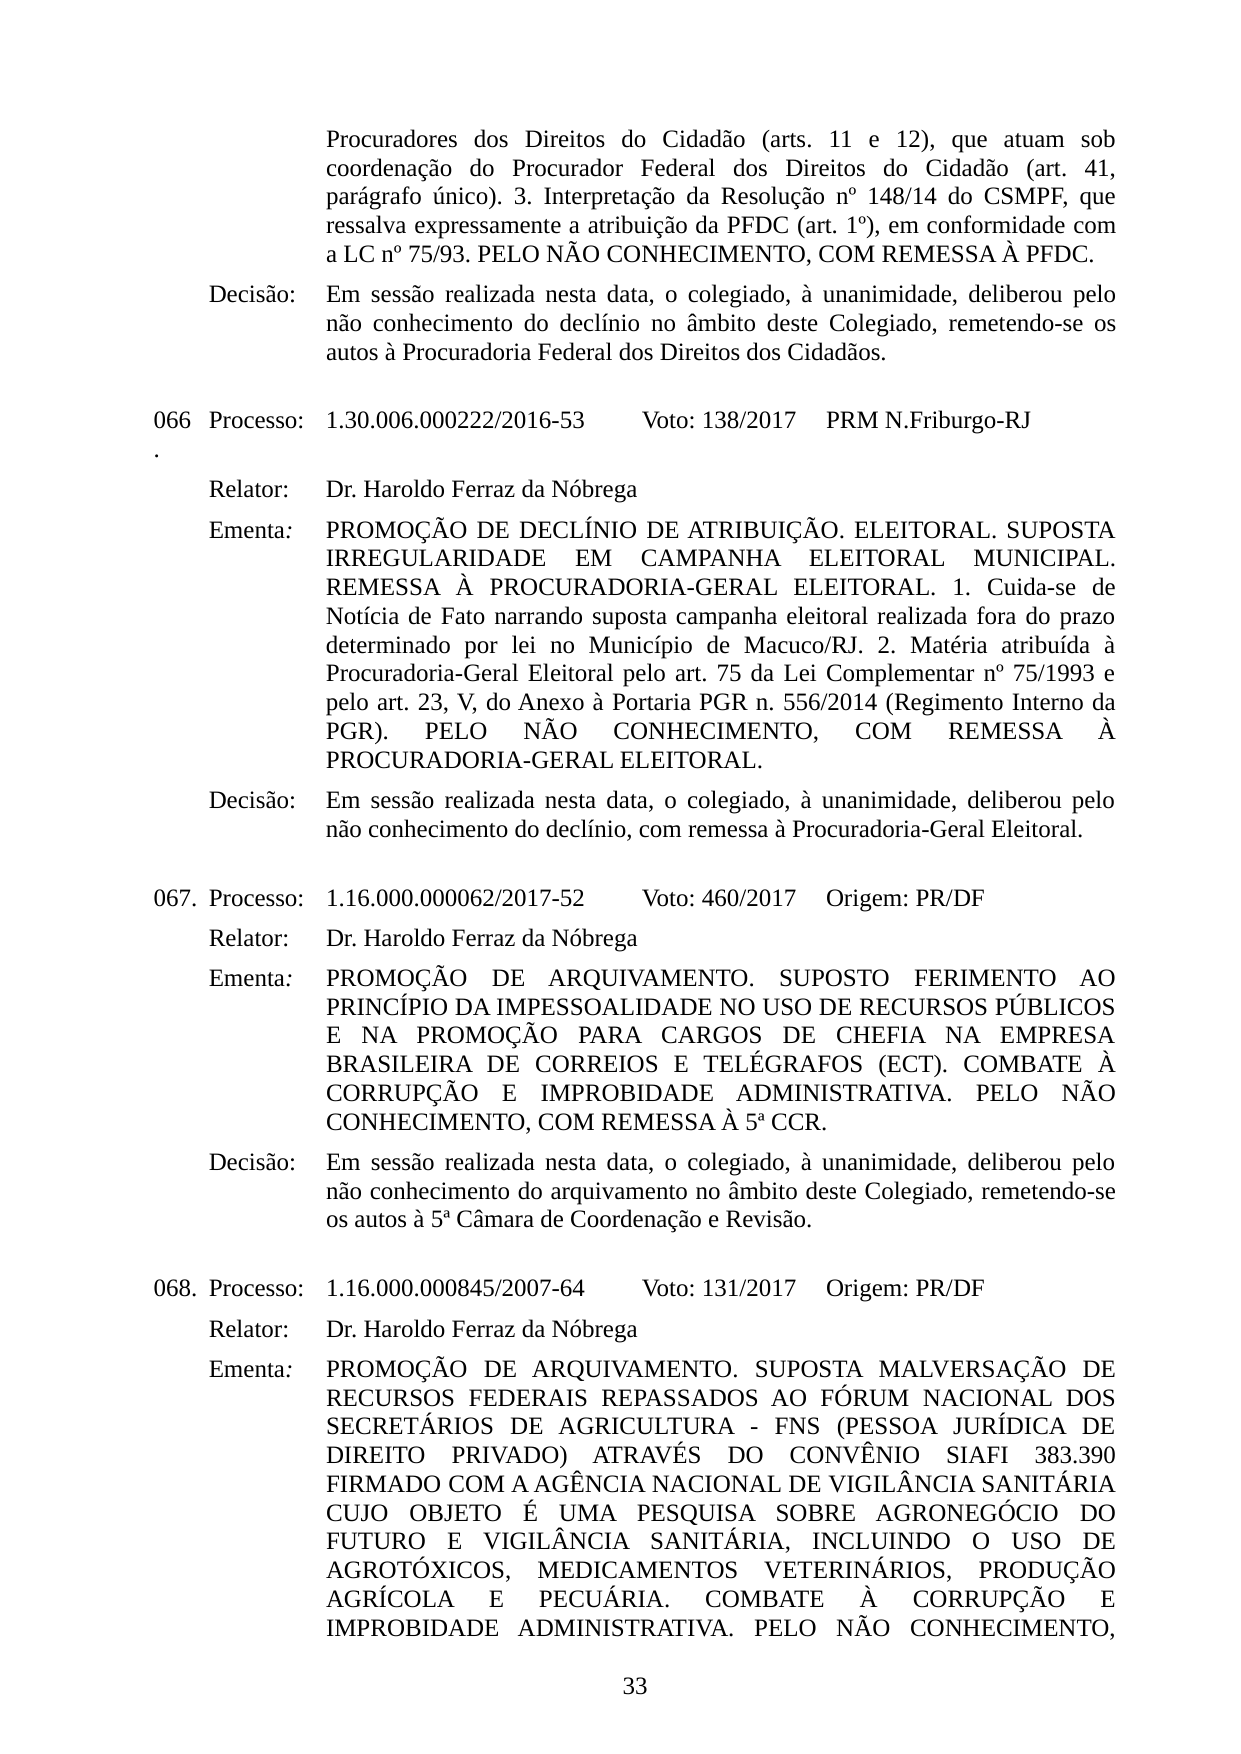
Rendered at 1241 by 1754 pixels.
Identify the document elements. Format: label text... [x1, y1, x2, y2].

table_header 067. [148, 877, 203, 917]
table_header 068. [148, 1268, 203, 1308]
table_cell Ementa: [203, 509, 320, 779]
table_cell [148, 469, 203, 509]
table_header Processo: [203, 400, 320, 469]
table_header Voto: 138/2017 [636, 400, 820, 469]
table_header 1.16.000.000062/2017-52 [320, 877, 636, 917]
table_cell Decisão: [203, 273, 320, 371]
table_cell PROMOÇÃO DE ARQUIVAMENTO. SUPOSTA MALVERSAÇÃO DE RECURSOS FEDERAIS REPASSADOS AO FÓRUM NACIONAL DOS SECRETÁRIOS DE AGRICULTURA - FNS (PESSOA JURÍDICA DE DIREITO PRIVADO) ATRAVÉS DO CONVÊNIO SIAFI 383.390 FIRMADO COM A AGÊNCIA NACIONAL DE VIGILÂNCIA SANITÁRIA CUJO OBJETO É UMA PESQUISA SOBRE AGRONEGÓCIO DO FUTURO E VIGILÂNCIA SANITÁRIA, INCLUINDO O USO DE AGROTÓXICOS, MEDICAMENTOS VETERINÁRIOS, PRODUÇÃO AGRÍCOLA E PECUÁRIA. COMBATE À CORRUPÇÃO E IMPROBIDADE ADMINISTRATIVA. PELO NÃO CONHECIMENTO, [320, 1348, 1122, 1647]
table_header PRM N.Friburgo-RJ [820, 400, 1122, 469]
table_cell Relator: [203, 1308, 320, 1348]
table_cell Dr. Haroldo Ferraz da Nóbrega [320, 917, 1122, 957]
table_cell Dr. Haroldo Ferraz da Nóbrega [320, 469, 1122, 509]
table_cell Decisão: [203, 779, 320, 848]
table_cell PROMOÇÃO DE ARQUIVAMENTO. SUPOSTO FERIMENTO AO PRINCÍPIO DA IMPESSOALIDADE NO USO DE RECURSOS PÚBLICOS E NA PROMOÇÃO PARA CARGOS DE CHEFIA NA EMPRESA BRASILEIRA DE CORREIOS E TELÉGRAFOS (ECT). COMBATE À CORRUPÇÃO E IMPROBIDADE ADMINISTRATIVA. PELO NÃO CONHECIMENTO, COM REMESSA À 5ª CCR. [320, 957, 1122, 1141]
table_header 066. [148, 400, 203, 469]
table_header Origem: PR/DF [820, 877, 1122, 917]
table_cell Procuradores dos Direitos do Cidadão (arts. 11 e 12), que atuam sob coordenação do Procurador Federal dos Direitos do Cidadão (art. 41, parágrafo único). 3. Interpretação da Resolução nº 148/14 do CSMPF, que ressalva expressamente a atribuição da PFDC (art. 1º), em conformidade com a LC nº 75/93. PELO NÃO CONHECIMENTO, COM REMESSA À PFDC. [320, 118, 1123, 273]
table_header Voto: 131/2017 [636, 1268, 820, 1308]
table_cell Em sessão realizada nesta data, o colegiado, à unanimidade, deliberou pelo não conhecimento do declínio no âmbito deste Colegiado, remetendo-se os autos à Procuradoria Federal dos Direitos dos Cidadãos. [320, 273, 1123, 371]
table_cell [148, 779, 203, 848]
table_header 1.16.000.000845/2007-64 [320, 1268, 636, 1308]
table_cell Decisão: [203, 1141, 320, 1239]
table_header Processo: [203, 877, 320, 917]
table_cell [148, 1348, 203, 1647]
table_header Processo: [203, 1268, 320, 1308]
table_cell Relator: [203, 469, 320, 509]
table_cell [148, 509, 203, 779]
table_cell [148, 1308, 203, 1348]
table_cell PROMOÇÃO DE DECLÍNIO DE ATRIBUIÇÃO. ELEITORAL. SUPOSTA IRREGULARIDADE EM CAMPANHA ELEITORAL MUNICIPAL. REMESSA À PROCURADORIA-GERAL ELEITORAL. 1. Cuida-se de Notícia de Fato narrando suposta campanha eleitoral realizada fora do prazo determinado por lei no Município de Macuco/RJ. 2. Matéria atribuída à Procuradoria-Geral Eleitoral pelo art. 75 da Lei Complementar nº 75/1993 e pelo art. 23, V, do Anexo à Portaria PGR n. 556/2014 (Regimento Interno da PGR). PELO NÃO CONHECIMENTO, COM REMESSA À PROCURADORIA-GERAL ELEITORAL. [320, 509, 1122, 779]
table_cell Em sessão realizada nesta data, o colegiado, à unanimidade, deliberou pelo não conhecimento do arquivamento no âmbito deste Colegiado, remetendo-se os autos à 5ª Câmara de Coordenação e Revisão. [320, 1141, 1122, 1239]
table_cell [148, 957, 203, 1141]
table_header Origem: PR/DF [820, 1268, 1122, 1308]
table_cell Dr. Haroldo Ferraz da Nóbrega [320, 1308, 1122, 1348]
table_header Voto: 460/2017 [636, 877, 820, 917]
table_cell [148, 917, 203, 957]
table_cell [203, 118, 320, 273]
table_cell Em sessão realizada nesta data, o colegiado, à unanimidade, deliberou pelo não conhecimento do declínio, com remessa à Procuradoria-Geral Eleitoral. [320, 779, 1122, 848]
table_cell Ementa: [203, 957, 320, 1141]
table_cell [148, 118, 203, 273]
table_cell [148, 1141, 203, 1239]
table_cell Ementa: [203, 1348, 320, 1647]
table_header 1.30.006.000222/2016-53 [320, 400, 636, 469]
table_cell Relator: [203, 917, 320, 957]
table_cell [148, 273, 203, 371]
